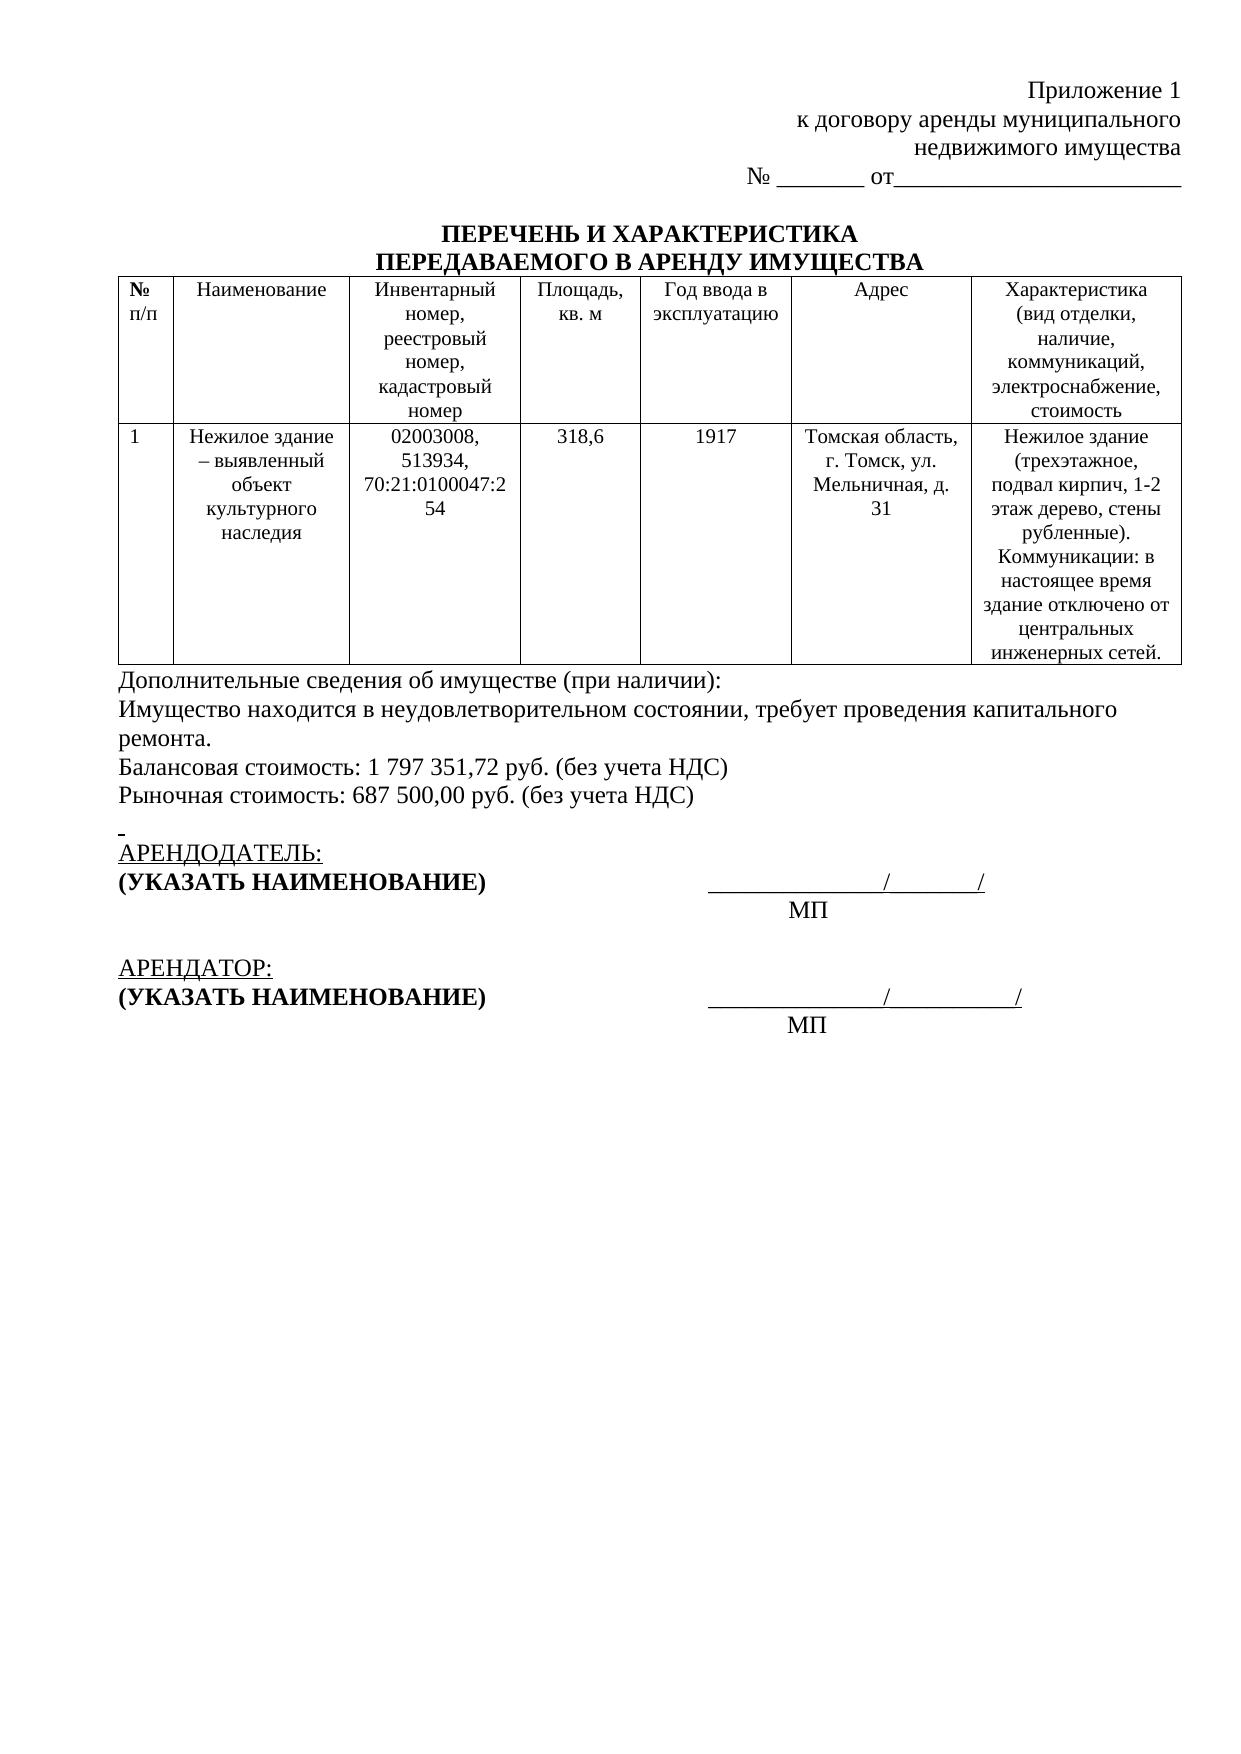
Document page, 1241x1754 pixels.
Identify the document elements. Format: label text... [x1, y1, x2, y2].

table_header Год ввода в эксплуатацию [641, 277, 791, 423]
text ПЕРЕЧЕНЬ И ХАРАКТЕРИСТИКА [118, 219, 1181, 247]
table_cell 1917 [641, 424, 791, 664]
table_cell Нежилое здание – выявленный объект культурного наследия [174, 424, 349, 664]
text (УКАЗАТЬ НАИМЕНОВАНИЕ) ______________/_______/ [118, 867, 1181, 895]
table_header Площадь, кв. м [521, 277, 640, 423]
text Имущество находится в неудовлетворительном состоянии, требует проведения капитального ремонта. [118, 694, 1181, 752]
table_header Инвентарный номер, реестровый номер, кадастровый номер [350, 277, 520, 423]
table_header № п/п [119, 277, 173, 423]
text недвижимого имущества [118, 132, 1181, 161]
text АРЕНДАТОР: [118, 953, 1181, 982]
text МП [118, 1010, 1181, 1039]
table_cell 02003008, 513934, 70:21:0100047:254 [350, 424, 520, 664]
text Дополнительные сведения об имуществе (при наличии): [118, 665, 1181, 694]
text АРЕНДОДАТЕЛЬ: [118, 838, 1181, 867]
text к договору аренды муниципального [118, 104, 1181, 132]
text Приложение 1 [118, 75, 1181, 104]
table_cell 1 [119, 424, 173, 664]
table_cell 318,6 [521, 424, 640, 664]
text (УКАЗАТЬ НАИМЕНОВАНИЕ) ______________/__________/ [118, 982, 1181, 1010]
table_cell Нежилое здание (трехэтажное, подвал кирпич, 1-2 этаж дерево, стены рубленные). Коммуникации: в настоящее время здание отключено от центральных инженерных сетей. [972, 424, 1181, 664]
text ПЕРЕДАВАЕМОГО В АРЕНДУ ИМУЩЕСТВА [118, 247, 1181, 276]
table_header Характеристика (вид отделки, наличие, коммуникаций, электроснабжение, стоимость [972, 277, 1181, 423]
text № _______ от_______________________ [118, 161, 1181, 190]
table_header Наименование [174, 277, 349, 423]
text МП [118, 895, 1181, 924]
table_cell Томская область, г. Томск, ул. Мельничная, д. 31 [792, 424, 971, 664]
table_header Адрес [792, 277, 971, 423]
text Рыночная стоимость: 687 500,00 руб. (без учета НДС) [118, 780, 1181, 809]
text Балансовая стоимость: 1 797 351,72 руб. (без учета НДС) [118, 752, 1181, 780]
